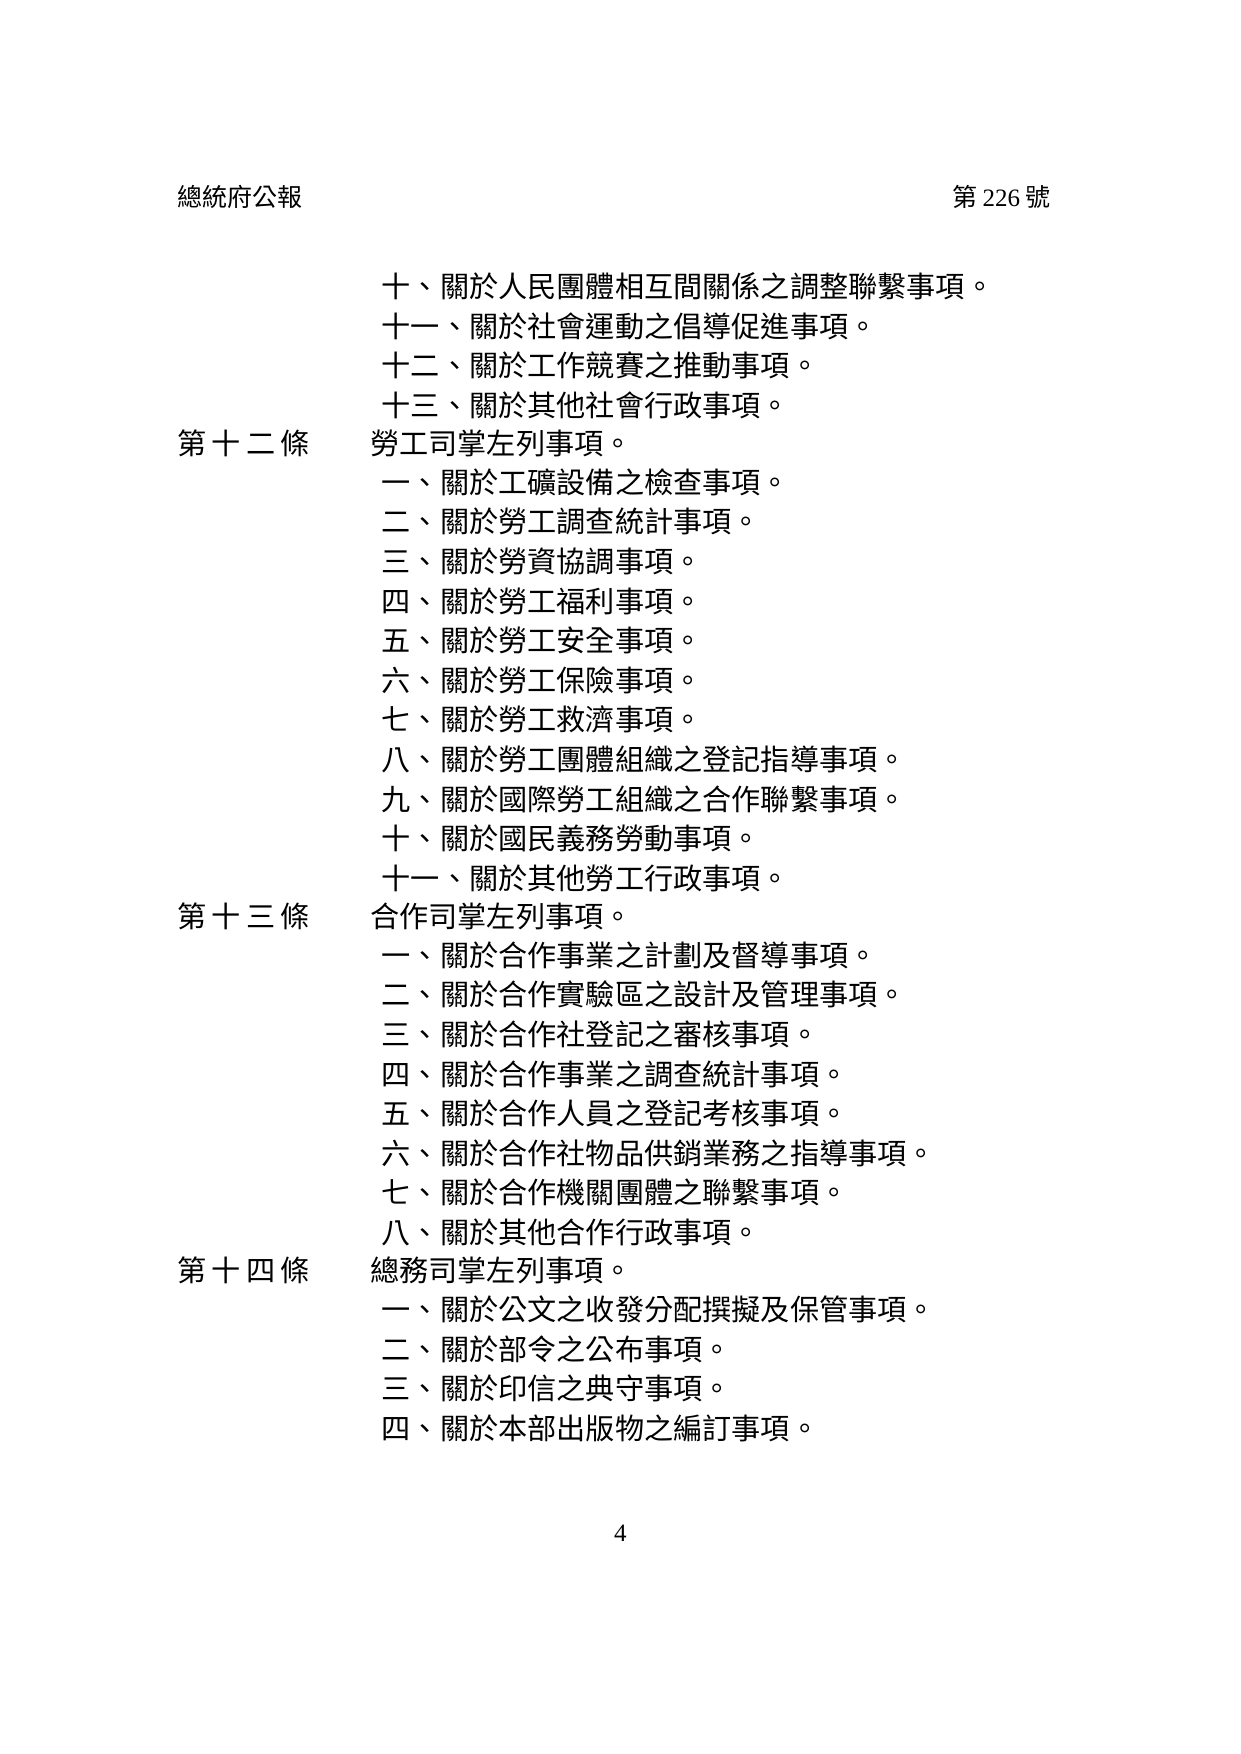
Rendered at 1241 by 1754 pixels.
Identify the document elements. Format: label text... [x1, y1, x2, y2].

text 四、關於本部出版物之編訂事項。 [381, 1407, 1063, 1447]
text 一、關於工礦設備之檢查事項。 [381, 462, 1063, 501]
text 五、關於勞工安全事項。 [381, 620, 1063, 659]
text 一、關於合作事業之計劃及督導事項。 [381, 934, 1063, 974]
text 八、關於勞工團體組織之登記指導事項。 [381, 739, 1063, 778]
text 四、關於勞工福利事項。 [381, 580, 1063, 620]
text 十一、關於其他勞工行政事項。 [381, 857, 1063, 897]
text 三、關於勞資協調事項。 [381, 541, 1063, 580]
text 一、關於公文之收發分配撰擬及保管事項。 [381, 1289, 1063, 1328]
text 三、關於合作社登記之審核事項。 [381, 1014, 1063, 1053]
text 四、關於合作事業之調查統計事項。 [381, 1053, 1063, 1093]
text 八、關於其他合作行政事項。 [381, 1212, 1063, 1251]
text 六、關於勞工保險事項。 [381, 659, 1063, 699]
text 七、關於合作機關團體之聯繫事項。 [381, 1172, 1063, 1212]
text 十二、關於工作競賽之推動事項。 [381, 345, 1063, 384]
text 第十三條 合作司掌左列事項。 [177, 897, 1063, 934]
text 六、關於合作社物品供銷業務之指導事項。 [381, 1132, 1063, 1172]
text 十三、關於其他社會行政事項。 [381, 384, 1063, 424]
text 二、關於部令之公布事項。 [381, 1328, 1063, 1368]
text 十一、關於社會運動之倡導促進事項。 [381, 305, 1063, 345]
text 二、關於合作實驗區之設計及管理事項。 [381, 974, 1063, 1014]
text 二、關於勞工調查統計事項。 [381, 501, 1063, 541]
text 五、關於合作人員之登記考核事項。 [381, 1093, 1063, 1132]
text 第十二條 勞工司掌左列事項。 [177, 424, 1063, 462]
text 十、關於國民義務勞動事項。 [381, 818, 1063, 857]
text 第十四條 總務司掌左列事項。 [177, 1251, 1063, 1289]
text 十、關於人民團體相互間關係之調整聯繫事項。 [381, 266, 1063, 305]
text 七、關於勞工救濟事項。 [381, 699, 1063, 739]
text 九、關於國際勞工組織之合作聯繫事項。 [381, 778, 1063, 818]
text 三、關於印信之典守事項。 [381, 1368, 1063, 1407]
